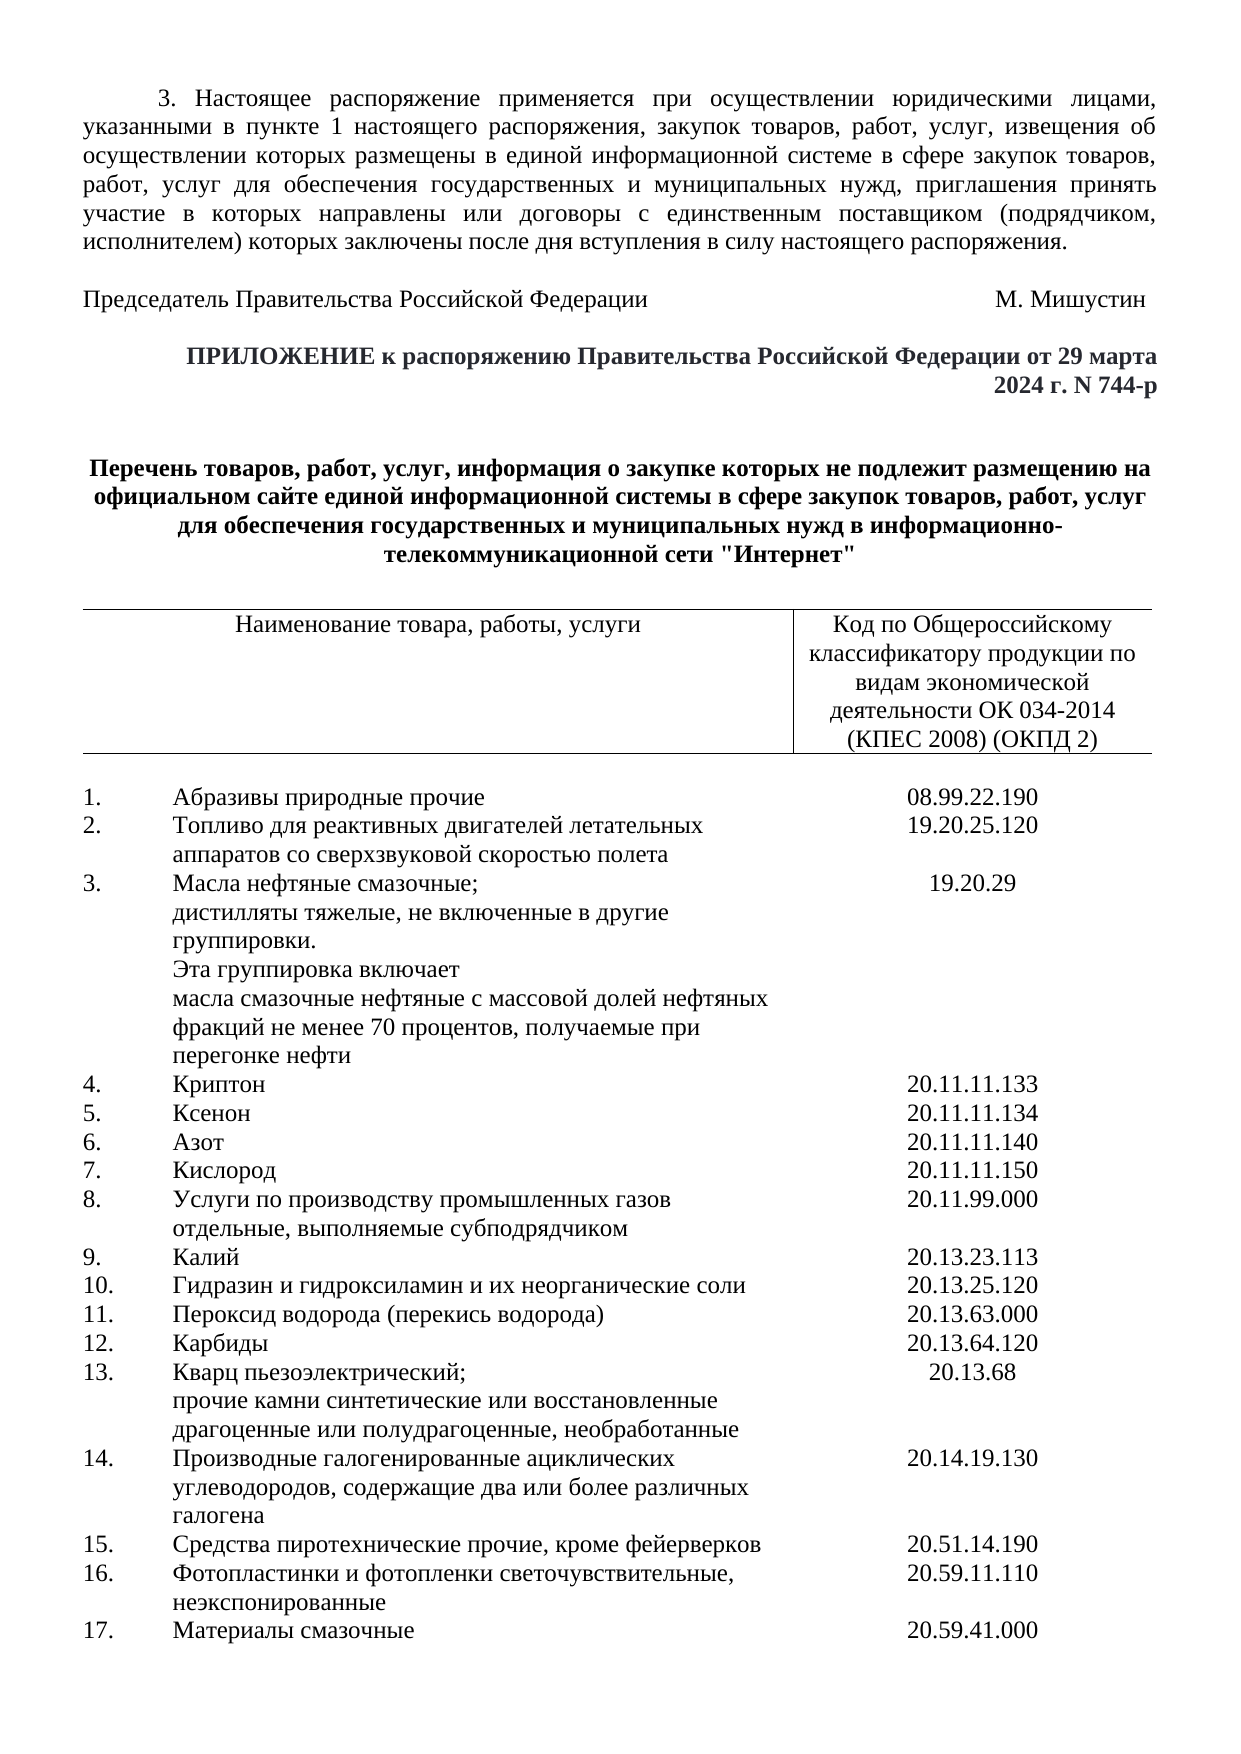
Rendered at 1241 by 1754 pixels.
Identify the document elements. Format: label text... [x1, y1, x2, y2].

table_cell Карбиды [173, 1328, 793, 1357]
table_cell 16. [83, 1558, 172, 1615]
table_cell 4. [83, 1069, 172, 1098]
table_cell Пероксид водорода (перекись водорода) [173, 1299, 793, 1328]
table_cell 1. [83, 782, 172, 810]
table_cell Кислород [173, 1155, 793, 1184]
table_cell Азот [173, 1127, 793, 1155]
table_cell 08.99.22.190 [793, 782, 1152, 810]
table_cell 13. [83, 1357, 172, 1443]
table_cell 19.20.25.120 [793, 810, 1152, 868]
table_cell Производные галогенированные ациклических углеводородов, содержащие два или более различных галогена [173, 1443, 793, 1529]
table_cell 20.51.14.190 [793, 1529, 1152, 1558]
table_cell 20.11.11.140 [793, 1127, 1152, 1155]
table_cell 9. [83, 1242, 172, 1270]
table_cell Средства пиротехнические прочие, кроме фейерверков [173, 1529, 793, 1558]
table_header Код по Общероссийскому классификатору продукции по видам экономической деятельности ОК 034-2014 (КПЕС 2008) (ОКПД 2) [794, 610, 1152, 753]
table_cell 20.13.64.120 [793, 1328, 1152, 1357]
table_cell Фотопластинки и фотопленки светочувствительные, неэкспонированные [173, 1558, 793, 1615]
table_header Наименование товара, работы, услуги [83, 610, 793, 753]
table_cell 8. [83, 1184, 172, 1242]
table_cell 20.59.11.110 [793, 1558, 1152, 1615]
table_cell Криптон [173, 1069, 793, 1098]
table_cell Абразивы природные прочие [173, 782, 793, 810]
table_cell 20.13.23.113 [793, 1242, 1152, 1270]
table_cell 20.11.99.000 [793, 1184, 1152, 1242]
table_cell 20.13.25.120 [793, 1270, 1152, 1299]
table_cell Масла нефтяные смазочные; дистилляты тяжелые, не включенные в другие группировки. Эта группировка включает масла смазочные нефтяные с массовой долей нефтяных фракций не менее 70 процентов, получаемые при перегонке нефти [173, 868, 793, 1069]
table_cell Кварц пьезоэлектрический; прочие камни синтетические или восстановленные драгоценные или полудрагоценные, необработанные [173, 1357, 793, 1443]
table_cell 5. [83, 1098, 172, 1127]
table_cell 20.11.11.134 [793, 1098, 1152, 1127]
table_cell 19.20.29 [793, 868, 1152, 1069]
table_cell 20.14.19.130 [793, 1443, 1152, 1529]
table_cell 14. [83, 1443, 172, 1529]
table_cell 3. [83, 868, 172, 1069]
table_cell 11. [83, 1299, 172, 1328]
table_cell 15. [83, 1529, 172, 1558]
table_cell 20.13.63.000 [793, 1299, 1152, 1328]
subtitle Перечень товаров, работ, услуг, информация о закупке которых не подлежит размещению на официальном сайте единой информационной системы в сфере закупок товаров, работ, услуг для обеспечения государственных и муниципальных нужд в информационно-телекоммуникационной сети "Интернет" [83, 453, 1157, 568]
table_cell Гидразин и гидроксиламин и их неорганические соли [173, 1270, 793, 1299]
table_header М. Мишустин [791, 284, 1146, 313]
table_cell 6. [83, 1127, 172, 1155]
table_cell 20.13.68 [793, 1357, 1152, 1443]
table_cell 10. [83, 1270, 172, 1299]
table_cell 12. [83, 1328, 172, 1357]
table_cell 20.11.11.133 [793, 1069, 1152, 1098]
table_cell Услуги по производству промышленных газов отдельные, выполняемые субподрядчиком [173, 1184, 793, 1242]
table_cell Материалы смазочные [173, 1615, 793, 1644]
table_cell [793, 754, 1152, 782]
table_cell 20.11.11.150 [793, 1155, 1152, 1184]
table_cell Топливо для реактивных двигателей летательных аппаратов со сверхзвуковой скоростью полета [173, 810, 793, 868]
table_cell 20.59.41.000 [793, 1615, 1152, 1644]
table_cell 2. [83, 810, 172, 868]
text ПРИЛОЖЕНИЕ к распоряжению Правительства Российской Федерации от 29 марта 2024 г. N 744-р [83, 341, 1157, 399]
table_cell Калий [173, 1242, 793, 1270]
table_cell 17. [83, 1615, 172, 1644]
table_header Председатель Правительства Российской Федерации [83, 284, 791, 313]
table_cell [83, 754, 793, 782]
text 3. Настоящее распоряжение применяется при осуществлении юридическими лицами, указанными в пункте 1 настоящего распоряжения, закупок товаров, работ, услуг, извещения об осуществлении которых размещены в единой информационной системе в сфере закупок товаров, работ, услуг для обеспечения государственных и муниципальных нужд, приглашения принять участие в которых направлены или договоры с единственным поставщиком (подрядчиком, исполнителем) которых заключены после дня вступления в силу настоящего распоряжения. [83, 83, 1157, 255]
table_cell 7. [83, 1155, 172, 1184]
table_cell Ксенон [173, 1098, 793, 1127]
